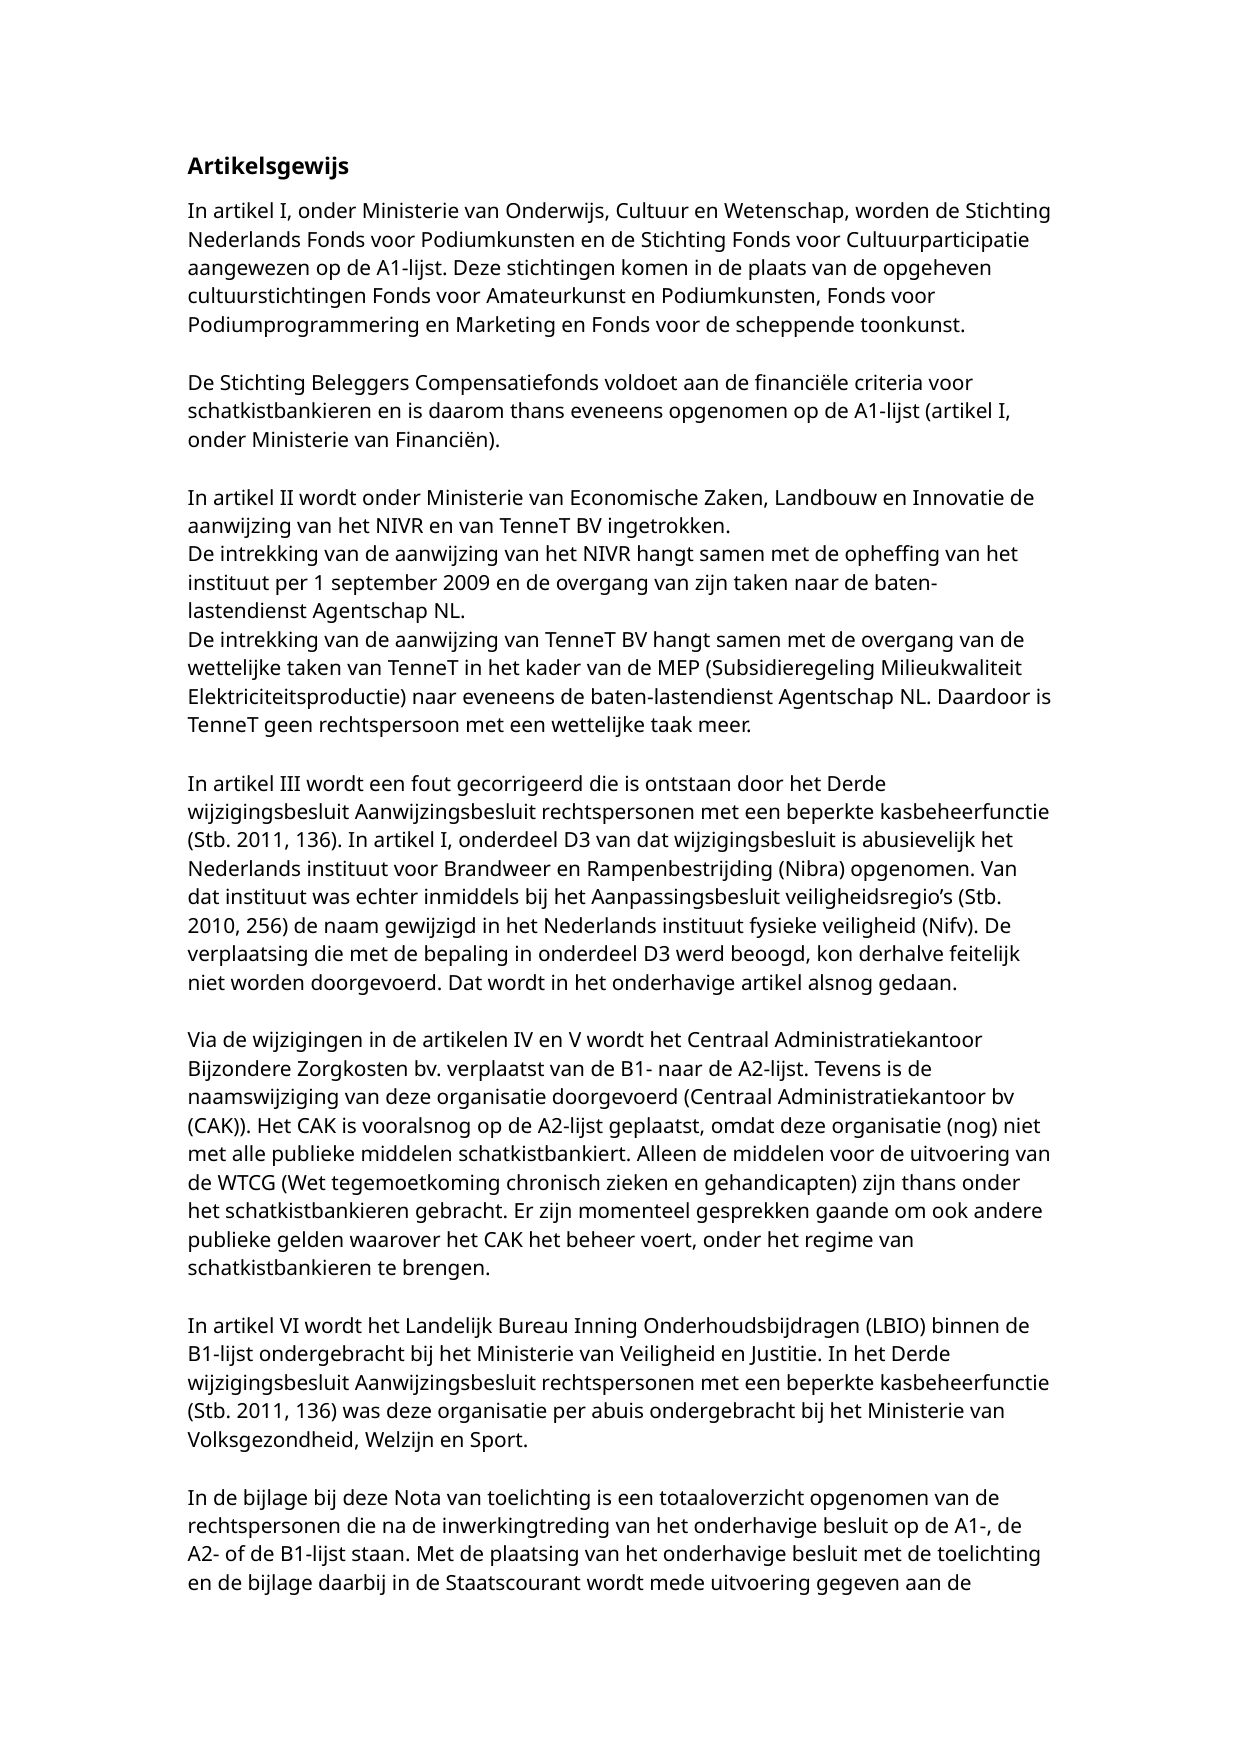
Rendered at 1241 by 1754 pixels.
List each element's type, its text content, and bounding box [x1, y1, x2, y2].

text In artikel II wordt onder Ministerie van Economische Zaken, Landbouw en Innovatie de aanwijzing van het NIVR en van TenneT BV ingetrokken. [187, 621, 1053, 677]
text De Stichting Beleggers Compensatiefonds voldoet aan de financiële criteria voor schatkistbankieren en is daarom thans eveneens opgenomen op de A1-lijst (artikel I, onder Ministerie van Financiën). [187, 506, 1053, 591]
subtitle Artikelsgewijs [187, 288, 1053, 319]
text In artikel I, onder Ministerie van Onderwijs, Cultuur en Wetenschap, worden de Stichting Nederlands Fonds voor Podiumkunsten en de Stichting Fonds voor Cultuurparticipatie aangewezen op de A1-lijst. Deze stichtingen komen in de plaats van de opgeheven cultuurstichtingen Fonds voor Amateurkunst en Podiumkunsten, Fonds voor Podiumprogrammering en Marketing en Fonds voor de scheppende toonkunst. [187, 334, 1053, 476]
text In artikel VI wordt het Landelijk Bureau Inning Onderhoudsbijdragen (LBIO) binnen de B1-lijst ondergebracht bij het Ministerie van Veiligheid en Justitie. In het Derde wijzigingsbesluit Aanwijzingsbesluit rechtspersonen met een beperkte kasbeheerfunctie (Stb. 2011, 136) was deze organisatie per abuis ondergebracht bij het Ministerie van Volksgezondheid, Welzijn en Sport. [187, 1449, 1053, 1591]
text Op de B1-lijst staan de rechtspersonen die niet verplicht of vrijwillig schatkistbankieren, maar die op grond van artikel 45, tweede lid, CW 2001 zijn aangewezen om hun tijdelijk niet voor de wettelijke taak benodigde liquide middelen risico-arm uit te zetten; zij zijn daarbij gehouden financiële producten te kiezen die voldoen aan door de Minister van Financiën gestelde eisen. Dit zijn de zogenaamde fido-eisen (zie artikel 6 van de Regeling rekening-courant- en leningenbeheer derden, Stcrt. 2007, 77). [187, 150, 1053, 235]
text In artikel III wordt een fout gecorrigeerd die is ontstaan door het Derde wijzigingsbesluit Aanwijzingsbesluit rechtspersonen met een beperkte kasbeheerfunctie (Stb. 2011, 136). In artikel I, onderdeel D3 van dat wijzigingsbesluit is abusievelijk het Nederlands instituut voor Brandweer en Rampenbestrijding (Nibra) opgenomen. Van dat instituut was echter inmiddels bij het Aanpassingsbesluit veiligheidsregio’s (Stb. 2010, 256) de naam gewijzigd in het Nederlands instituut fysieke veiligheid (Nifv). De verplaatsing die met de bepaling in onderdeel D3 werd beoogd, kon derhalve feitelijk niet worden doorgevoerd. Dat wordt in het onderhavige artikel alsnog gedaan. [187, 906, 1053, 1134]
text Via de wijzigingen in de artikelen IV en V wordt het Centraal Administratiekantoor Bijzondere Zorgkosten bv. verplaatst van de B1- naar de A2-lijst. Tevens is de naamswijziging van deze organisatie doorgevoerd (Centraal Administratiekantoor bv (CAK)). Het CAK is vooralsnog op de A2-lijst geplaatst, omdat deze organisatie (nog) niet met alle publieke middelen schatkistbankiert. Alleen de middelen voor de uitvoering van de WTCG (Wet tegemoetkoming chronisch zieken en gehandicapten) zijn thans onder het schatkistbankieren gebracht. Er zijn momenteel gesprekken gaande om ook andere publieke gelden waarover het CAK het beheer voert, onder het regime van schatkistbankieren te brengen. [187, 1163, 1053, 1419]
text De intrekking van de aanwijzing van TenneT BV hangt samen met de overgang van de wettelijke taken van TenneT in het kader van de MEP (Subsidieregeling Milieukwaliteit Elektriciteitsproductie) naar eveneens de baten-lastendienst Agentschap NL. Daardoor is TenneT geen rechtspersoon met een wettelijke taak meer. [187, 763, 1053, 876]
text De intrekking van de aanwijzing van het NIVR hangt samen met de opheffing van het instituut per 1 september 2009 en de overgang van zijn taken naar de baten-lastendienst Agentschap NL. [187, 677, 1053, 763]
